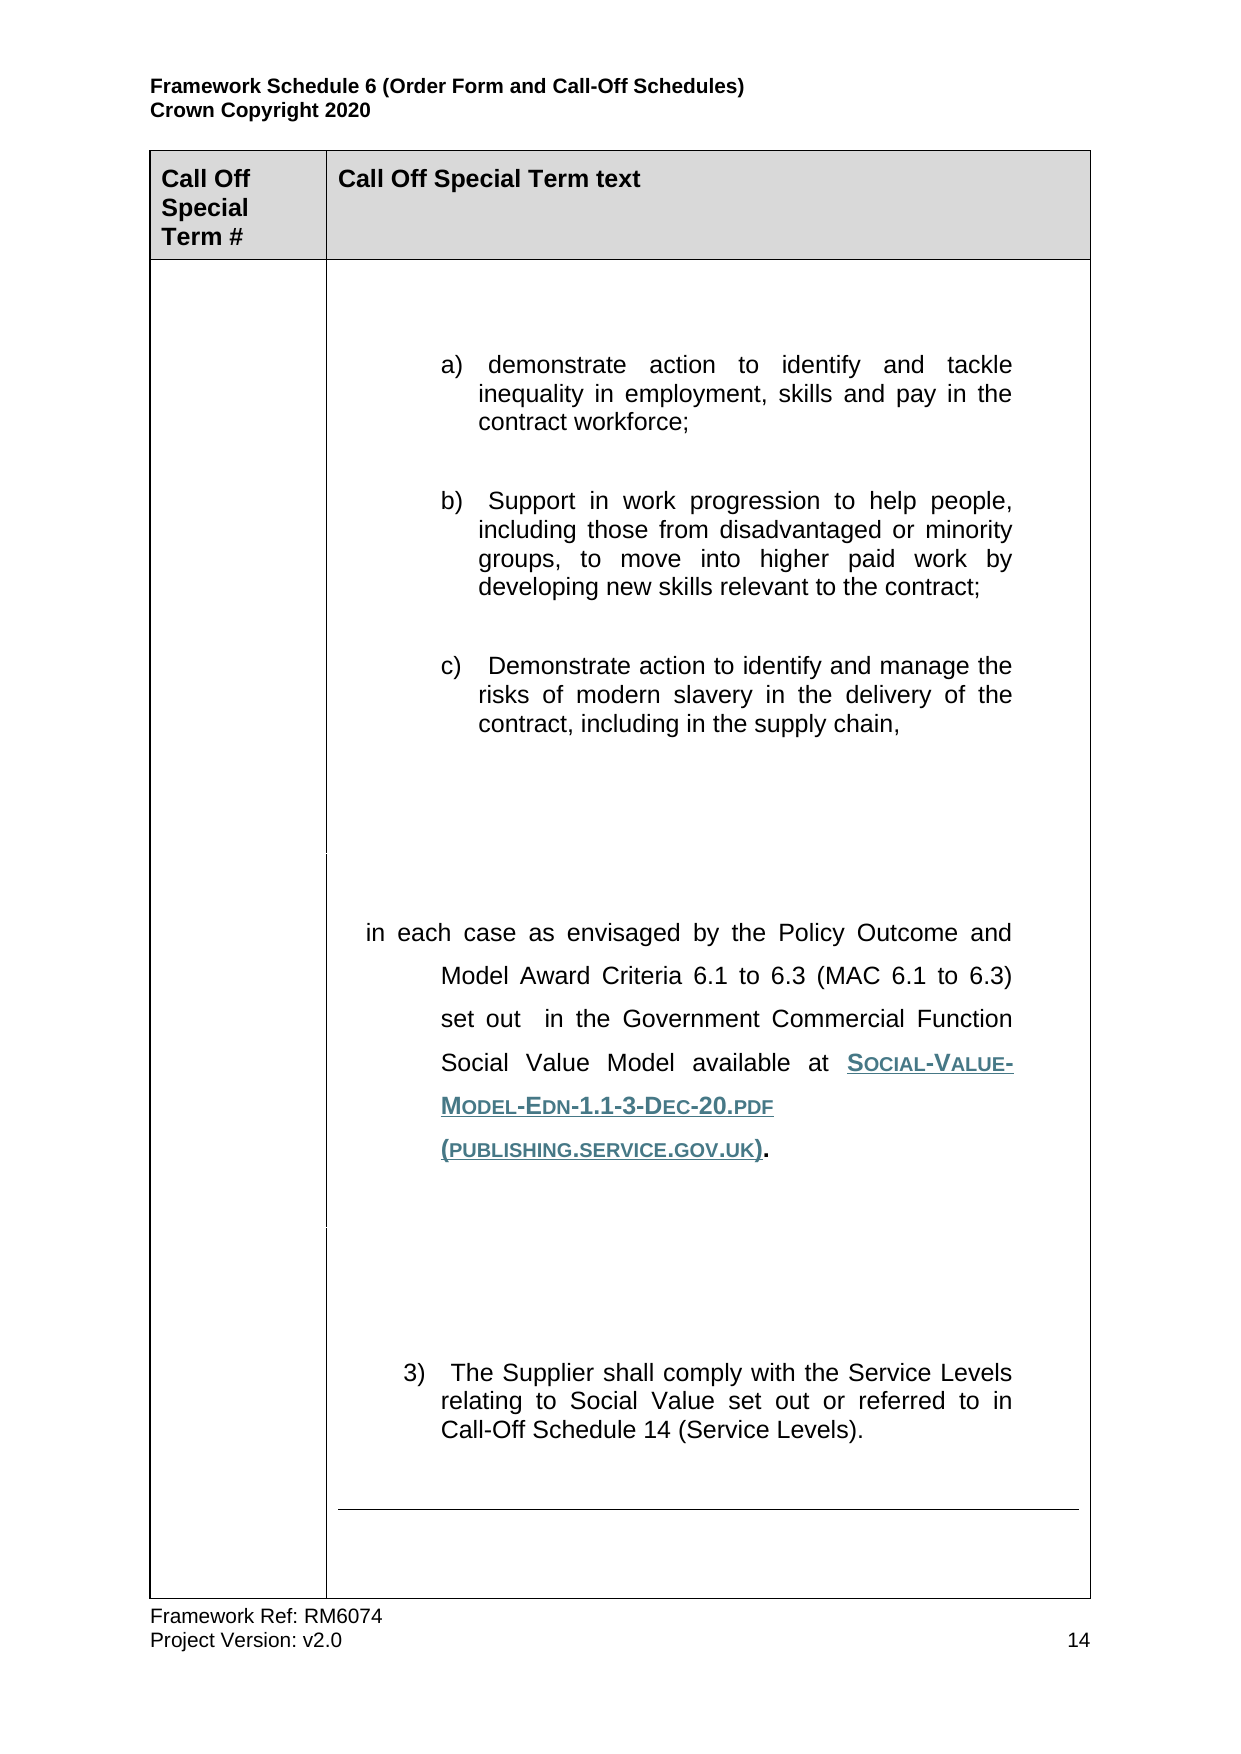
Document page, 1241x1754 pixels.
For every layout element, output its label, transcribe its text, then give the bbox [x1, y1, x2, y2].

table_header Call Off Special Term # [151, 151, 326, 259]
table_cell [301, 854, 326, 1227]
table_header Call Off Special Term text [327, 151, 1090, 259]
table_cell [151, 260, 326, 1598]
table_cell Sustainability and Social Value The Buyer is committed to promoting equal opportunity which it supports through its commitments to tackling workforce inequality. In support of this commitment, the Supplier shall: demonstrate action to identify and tackle inequality in employment, skills and pay in the contract workforce; Support in work progression to help people, including those from disadvantaged or minority groups, to move into higher paid work by developing new skills relevant to the contract; Demonstrate action to identify and manage the risks of modern slavery in the delivery of the contract, including in the supply chain, in each case as envisaged by the Policy Outcome and Model Award Criteria 6.1 to 6.3 (MAC 6.1 to 6.3) set out in the Government Commercial Function Social Value Model available at Social-Value-Model-Edn-1.1-3-Dec-20.pdf (publishing.service.gov.uk). The Supplier shall comply with the Service Levels relating to Social Value set out or referred to in Call-Off Schedule 14 (Service Levels). [327, 260, 1090, 1598]
table_cell Sustainability and Social Value The Buyer is committed to promoting equal opportunity which it supports through its commitments to tackling workforce inequality. In support of this commitment, the Supplier shall: demonstrate action to identify and tackle inequality in employment, skills and pay in the contract workforce; Support in work progression to help people, including those from disadvantaged or minority groups, to move into higher paid work by developing new skills relevant to the contract; Demonstrate action to identify and manage the risks of modern slavery in the delivery of the contract, including in the supply chain, in each case as envisaged by the Policy Outcome and Model Award Criteria 6.1 to 6.3 (MAC 6.1 to 6.3) set out in the Government Commercial Function Social Value Model available at Social-Value-Model-Edn-1.1-3-Dec-20.pdf (publishing.service.gov.uk). The Supplier shall comply with the Service Levels relating to Social Value set out or referred to in Call-Off Schedule 14 (Service Levels). [327, 854, 1078, 1227]
